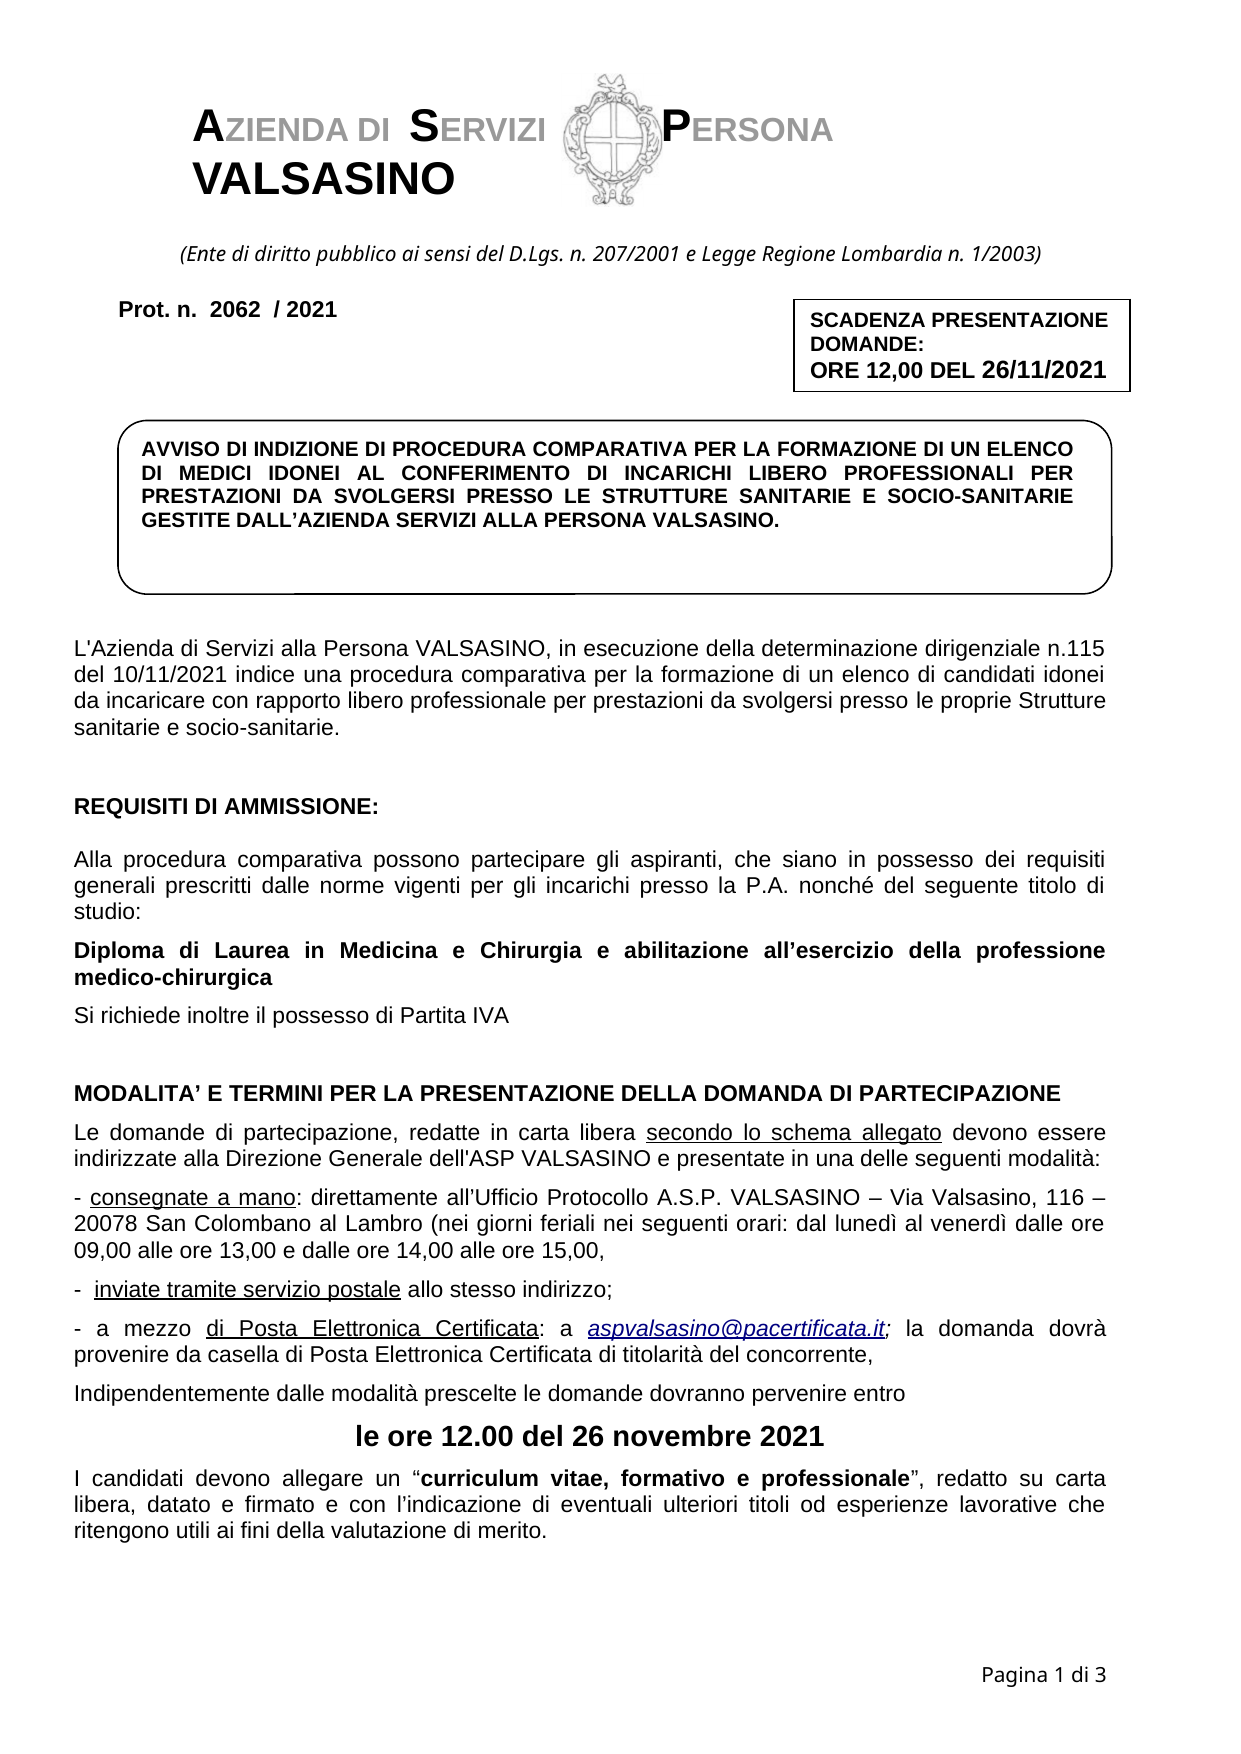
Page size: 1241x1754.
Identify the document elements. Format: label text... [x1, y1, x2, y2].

text Prot. n. 2062 / 2021 [118, 296, 1130, 323]
text ORE 12,00 DEL 26/11/2021 [810, 356, 1114, 383]
text le ore 12.00 del 26 novembre 2021 [74, 1418, 1106, 1452]
text SCADENZA PRESENTAZIONE DOMANDE: [810, 308, 1114, 356]
text Diploma di Laurea in Medicina e Chirurgia e abilitazione all’esercizio della professione medico-chirurgica [74, 937, 1106, 990]
text Indipendentemente dalle modalità prescelte le domande dovranno pervenire entro [74, 1380, 1106, 1406]
text - a mezzo di Posta Elettronica Certificata: a aspvalsasino@pacertificata.it; la domanda dovrà provenire da casella di Posta Elettronica Certificata di titolarità del concorrente, [74, 1314, 1106, 1367]
text REQUISITI DI AMMISSIONE: [74, 793, 1106, 819]
text - inviate tramite servizio postale allo stesso indirizzo; [74, 1276, 1106, 1302]
text Alla procedura comparativa possono partecipare gli aspiranti, che siano in possesso dei requisiti generali prescritti dalle norme vigenti per gli incarichi presso la P.A. nonché del seguente titolo di studio: [74, 846, 1106, 924]
text Prot. n. 2062 / 2021 [795, 300, 1129, 391]
text I candidati devono allegare un “curriculum vitae, formativo e professionale”, redatto su carta libera, datato e firmato e con l’indicazione di eventuali ulteriori titoli od esperienze lavorative che ritengono utili ai fini della valutazione di merito. [74, 1464, 1106, 1544]
text - consegnate a mano: direttamente all’Ufficio Protocollo A.S.P. VALSASINO – Via Valsasino, 116 – 20078 San Colombano al Lambro (nei giorni feriali nei seguenti orari: dal lunedì al venerdì dalle ore 09,00 alle ore 13,00 e dalle ore 14,00 alle ore 15,00, [74, 1184, 1106, 1263]
text MODALITA’ E TERMINI PER LA PRESENTAZIONE DELLA DOMANDA DI PARTECIPAZIONE [74, 1080, 1106, 1106]
text Si richiede inoltre il possesso di Partita IVA [74, 1002, 1106, 1029]
text L'Azienda di Servizi alla Persona VALSASINO, in esecuzione della determinazione dirigenziale n.115 del 10/11/2021 indice una procedura comparativa per la formazione di un elenco di candidati idonei da incaricare con rapporto libero professionale per prestazioni da svolgersi presso le proprie Strutture sanitarie e socio-sanitarie. [74, 635, 1106, 740]
text Le domande di partecipazione, redatte in carta libera secondo lo schema allegato devono essere indirizzate alla Direzione Generale dell'ASP VALSASINO e presentate in una delle seguenti modalità: [74, 1119, 1106, 1172]
